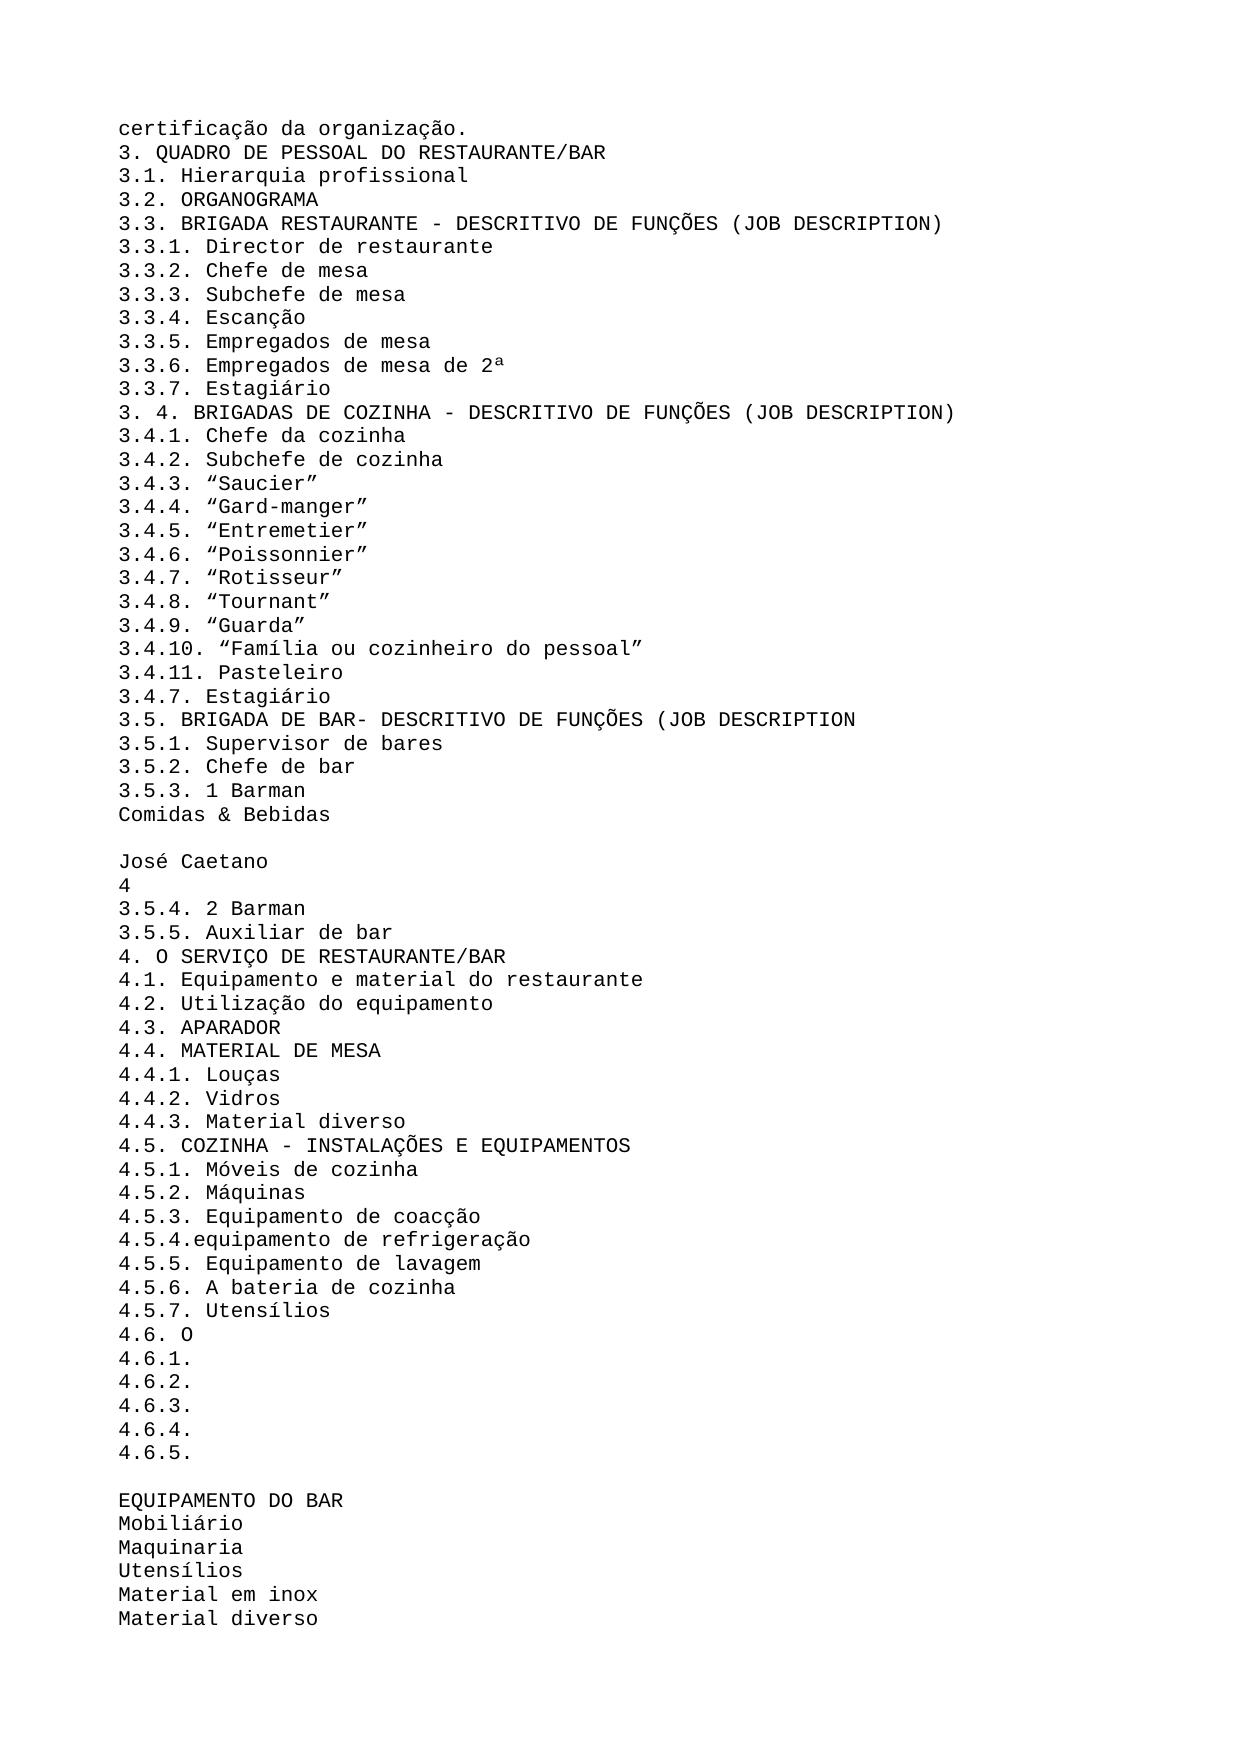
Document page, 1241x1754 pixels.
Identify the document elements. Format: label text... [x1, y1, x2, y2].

text 3. QUADRO DE PESSOAL DO RESTAURANTE/BAR [118, 142, 1122, 165]
text 3.3.2. Chefe de mesa [118, 260, 1122, 284]
text 4.1. Equipamento e material do restaurante [118, 969, 1122, 993]
text certificação da organização. [118, 118, 1122, 142]
text 3.3.5. Empregados de mesa [118, 331, 1122, 354]
text 3.5.2. Chefe de bar [118, 757, 1122, 780]
text José Caetano [118, 851, 1122, 875]
text 3.5.4. 2 Barman [118, 898, 1122, 922]
text 3.3.7. Estagiário [118, 378, 1122, 402]
text 4.5.1. Móveis de cozinha [118, 1158, 1122, 1182]
text 3.1. Hierarquia profissional [118, 165, 1122, 189]
text 4.4.2. Vidros [118, 1088, 1122, 1111]
text 4.4. MATERIAL DE MESA [118, 1040, 1122, 1064]
text 3.4.9. “Guarda” [118, 615, 1122, 638]
text 3.4.4. “Gard-manger” [118, 496, 1122, 520]
text 3.5.3. 1 Barman [118, 780, 1122, 804]
text 4.4.1. Louças [118, 1064, 1122, 1088]
text 4.6.5. [118, 1442, 1122, 1466]
text 4.3. APARADOR [118, 1017, 1122, 1040]
text Comidas & Bebidas [118, 804, 1122, 827]
text 4.6.4. [118, 1419, 1122, 1442]
text 3.5.5. Auxiliar de bar [118, 922, 1122, 946]
text 3.4.1. Chefe da cozinha [118, 426, 1122, 449]
text 3.4.5. “Entremetier” [118, 520, 1122, 544]
text 4.2. Utilização do equipamento [118, 993, 1122, 1017]
text Maquinaria [118, 1537, 1122, 1561]
text 3.4.10. “Família ou cozinheiro do pessoal” [118, 638, 1122, 662]
text 3.5. BRIGADA DE BAR- DESCRITIVO DE FUNÇÕES (JOB DESCRIPTION [118, 709, 1122, 733]
text Utensílios [118, 1561, 1122, 1584]
text EQUIPAMENTO DO BAR [118, 1489, 1122, 1513]
text 3.3. BRIGADA RESTAURANTE - DESCRITIVO DE FUNÇÕES (JOB DESCRIPTION) [118, 213, 1122, 236]
text 3.4.7. “Rotisseur” [118, 567, 1122, 591]
text 4.5.7. Utensílios [118, 1300, 1122, 1324]
text 3.3.1. Director de restaurante [118, 236, 1122, 260]
text 3.3.6. Empregados de mesa de 2ª [118, 354, 1122, 378]
text 4.5.4.equipamento de refrigeração [118, 1229, 1122, 1253]
text 3.4.3. “Saucier” [118, 473, 1122, 496]
text 4.4.3. Material diverso [118, 1111, 1122, 1135]
text 3.4.6. “Poissonnier” [118, 544, 1122, 567]
text 3.3.3. Subchefe de mesa [118, 284, 1122, 307]
text 4.6.3. [118, 1395, 1122, 1419]
text 3.4.8. “Tournant” [118, 591, 1122, 615]
text 4.6. O [118, 1324, 1122, 1348]
text 4.5.2. Máquinas [118, 1182, 1122, 1206]
text 4.5.5. Equipamento de lavagem [118, 1253, 1122, 1277]
text 4.5.3. Equipamento de coacção [118, 1206, 1122, 1229]
text 3.3.4. Escanção [118, 307, 1122, 331]
text 4 [118, 875, 1122, 898]
text Mobiliário [118, 1513, 1122, 1537]
text 4.6.2. [118, 1371, 1122, 1395]
text Material diverso [118, 1608, 1122, 1631]
text 3.2. ORGANOGRAMA [118, 189, 1122, 213]
text 4.5. COZINHA - INSTALAÇÕES E EQUIPAMENTOS [118, 1135, 1122, 1158]
text 3.4.11. Pasteleiro [118, 662, 1122, 686]
text 4.6.1. [118, 1348, 1122, 1371]
text 3. 4. BRIGADAS DE COZINHA - DESCRITIVO DE FUNÇÕES (JOB DESCRIPTION) [118, 402, 1122, 426]
text 3.5.1. Supervisor de bares [118, 733, 1122, 757]
text 3.4.7. Estagiário [118, 686, 1122, 709]
text Material em inox [118, 1584, 1122, 1608]
text 4.5.6. A bateria de cozinha [118, 1277, 1122, 1300]
text 4. O SERVIÇO DE RESTAURANTE/BAR [118, 946, 1122, 969]
text 3.4.2. Subchefe de cozinha [118, 449, 1122, 473]
